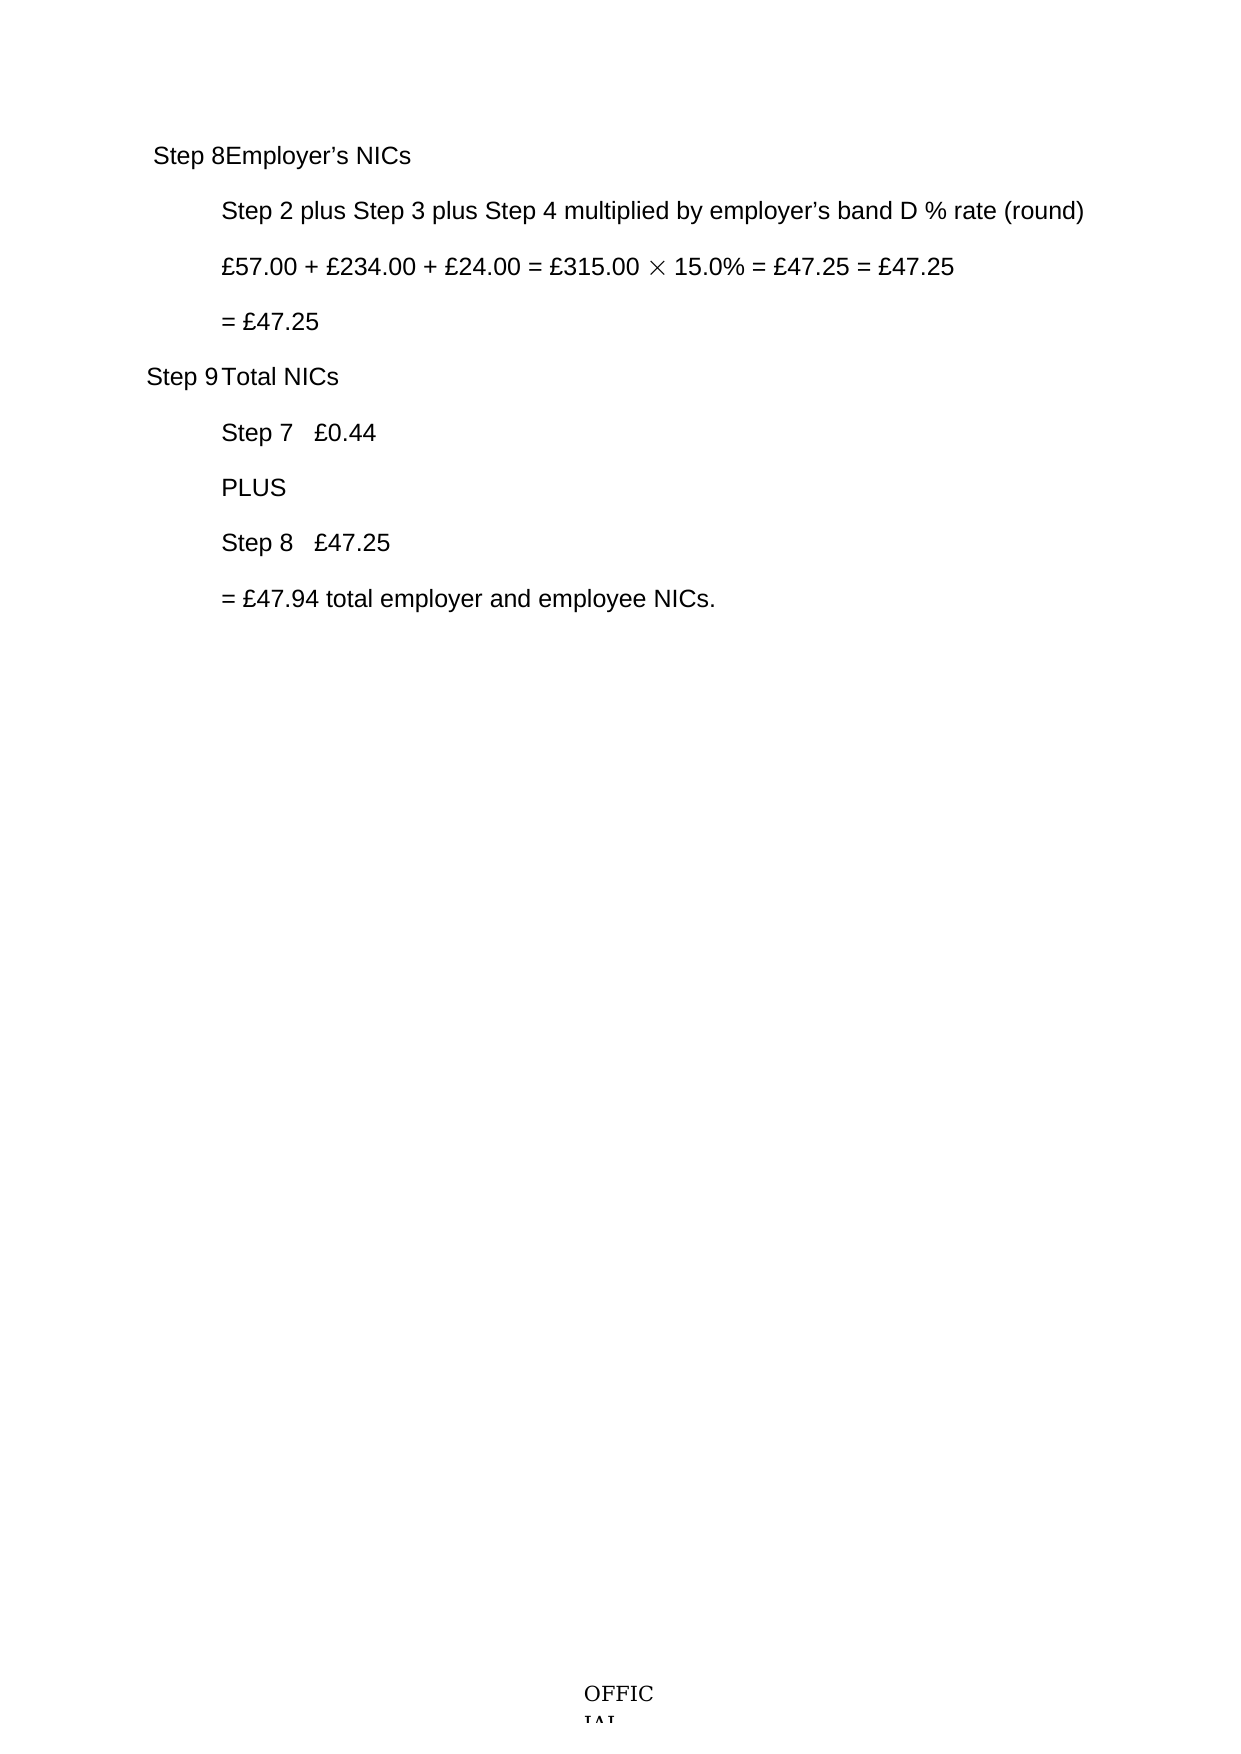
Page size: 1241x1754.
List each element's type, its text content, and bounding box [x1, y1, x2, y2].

text Step 8 £47.25 [146, 528, 1124, 557]
text = £47.25 [146, 307, 1124, 336]
text PLUS [146, 473, 1124, 502]
text Step 2 plus Step 3 plus Step 4 multiplied by employer’s band D % rate (round) [146, 196, 1124, 225]
text Step 7 £0.44 [146, 418, 1124, 446]
text £57.00 + £234.00 + £24.00 = £315.00  15.0% = £47.25 = £47.25 [146, 252, 1124, 280]
text = £47.94 total employer and employee NICs. [146, 583, 1124, 612]
text Step 9 Total NICs [146, 362, 1124, 391]
text Step 8Employer’s NICs [146, 141, 1124, 170]
